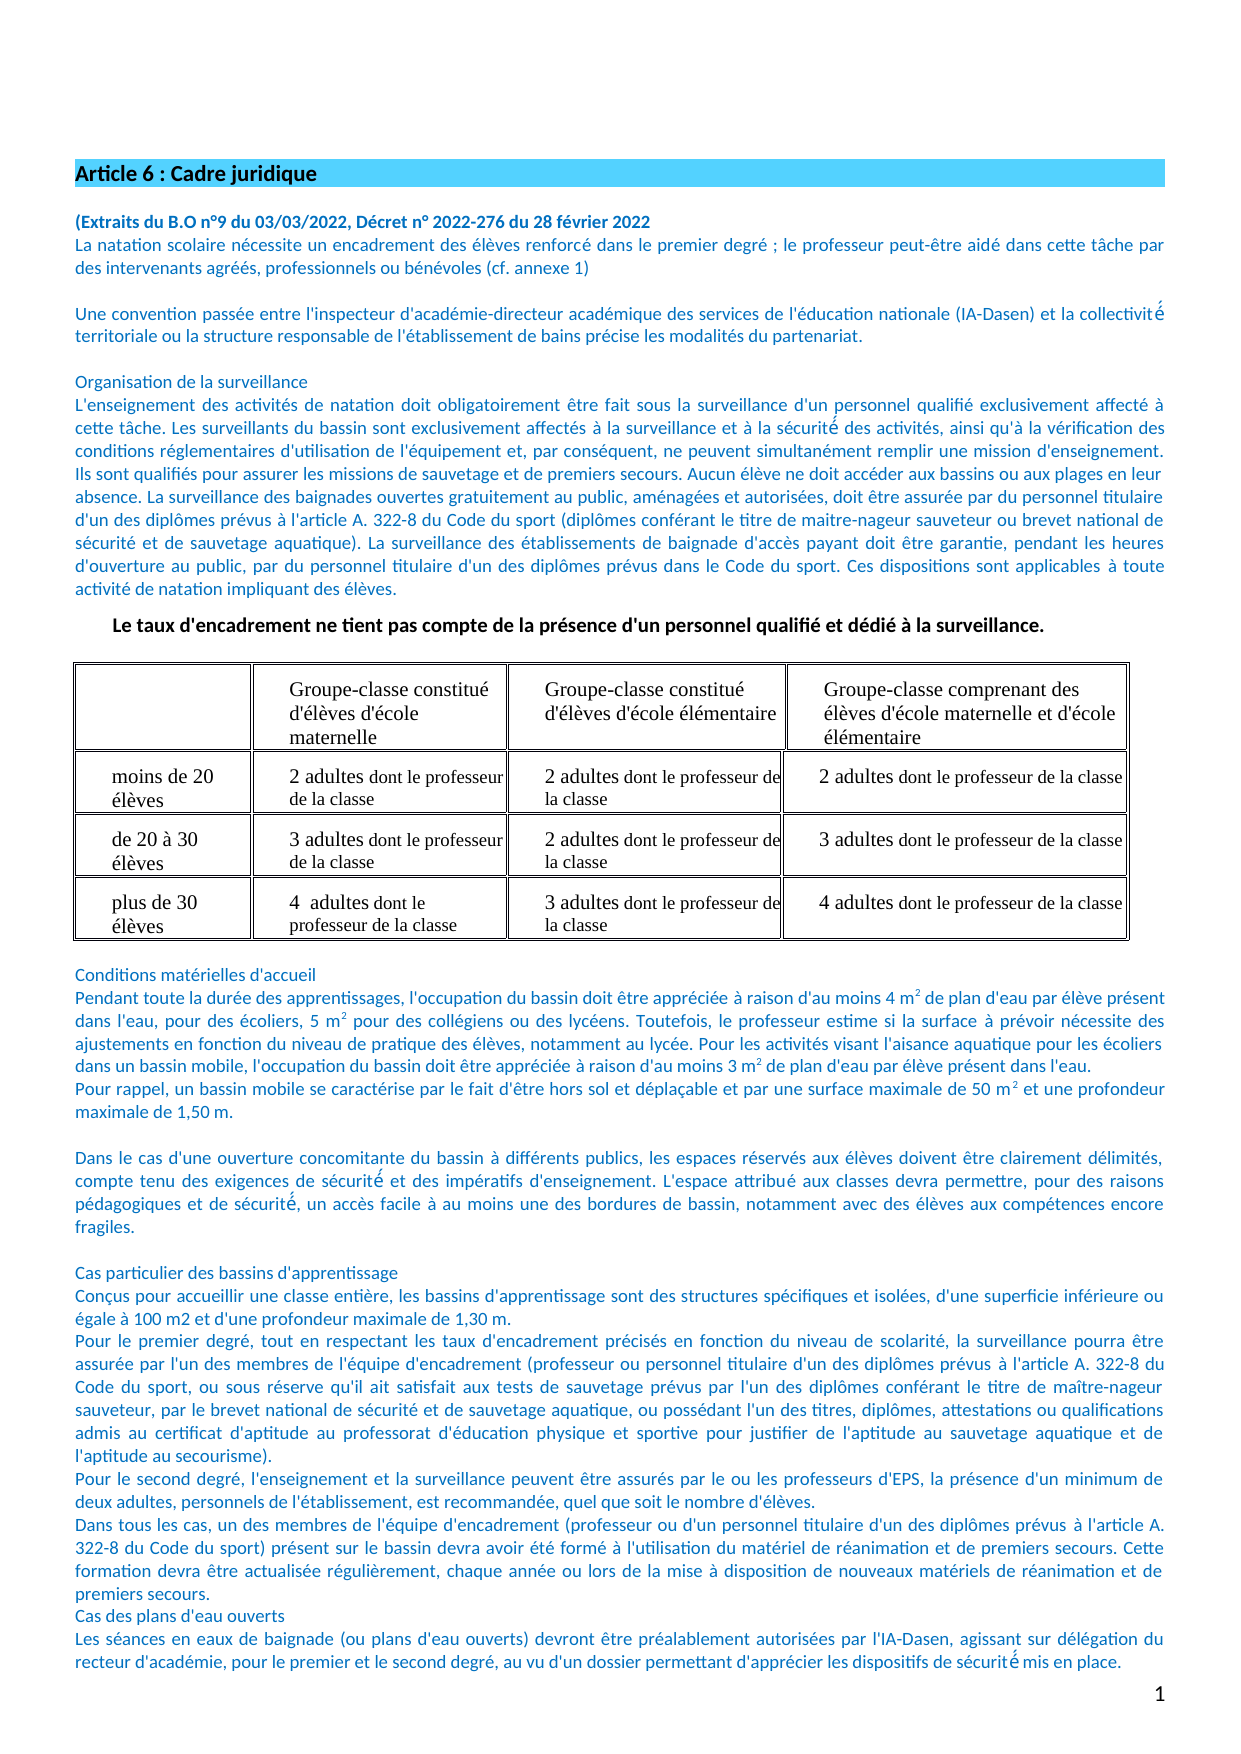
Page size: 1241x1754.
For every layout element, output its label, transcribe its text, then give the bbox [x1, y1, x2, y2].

text Une convention passée entre l'inspecteur d'académie-directeur académique des services de l'éducation nationale (IA-Dasen) et la collectivité́ territoriale ou la structure responsable de l'établissement de bains précise les modalités du partenariat. [75, 302, 1165, 347]
text Pendant toute la durée des apprentissages, l'occupation du bassin doit être appréciée à raison d'au moins 4 m2 de plan d'eau par élève présent dans l'eau, pour des écoliers, 5 m2 pour des collégiens ou des lycéens. Toutefois, le professeur estime si la surface à prévoir nécessite des ajustements en fonction du niveau de pratique des élèves, notamment au lycée. Pour les activités visant l'aisance aquatique pour les écoliers dans un bassin mobile, l'occupation du bassin doit être appréciée à raison d'au moins 3 m2 de plan d'eau par élève présent dans l'eau. [75, 986, 1165, 1078]
text L'enseignement des activités de natation doit obligatoirement être fait sous la surveillance d'un personnel qualifié exclusivement affecté à cette tâche. Les surveillants du bassin sont exclusivement affectés à la surveillance et à la sécurité́ des activités, ainsi qu'à la vérification des conditions réglementaires d'utilisation de l'équipement et, par conséquent, ne peuvent simultanément remplir une mission d'enseignement. Ils sont qualifiés pour assurer les missions de sauvetage et de premiers secours. Aucun élève ne doit accéder aux bassins ou aux plages en leur absence. La surveillance des baignades ouvertes gratuitement au public, aménagées et autorisées, doit être assurée par du personnel titulaire d'un des diplômes prévus à l'article A. 322-8 du Code du sport (diplômes conférant le titre de maitre-nageur sauveteur ou brevet national de sécurité et de sauvetage aquatique). La surveillance des établissements de baignade d'accès payant doit être garantie, pendant les heures d'ouverture au public, par du personnel titulaire d'un des diplômes prévus dans le Code du sport. Ces dispositions sont applicables à toute activité de natation impliquant des élèves. [75, 393, 1165, 599]
text Pour rappel, un bassin mobile se caractérise par le fait d'être hors sol et déplaçable et par une surface maximale de 50 m2 et une profondeur maximale de 1,50 m. [75, 1078, 1165, 1123]
text Le taux d'encadrement ne tient pas compte de la présence d'un personnel qualifié et dédié à la surveillance. [112, 612, 1165, 637]
text Pour le second degré, l'enseignement et la surveillance peuvent être assurés par le ou les professeurs d'EPS, la présence d'un minimum de deux adultes, personnels de l'établissement, est recommandée, quel que soit le nombre d'élèves. [75, 1467, 1165, 1513]
table_cell 4 adultes dont le professeur de la classe [784, 878, 1126, 938]
text Conçus pour accueillir une classe entière, les bassins d'apprentissage sont des structures spécifiques et isolées, d'une superficie inférieure ou égale à 100 m2 et d'une profondeur maximale de 1,30 m. [75, 1284, 1165, 1330]
text Conditions matérielles d'accueil [75, 963, 1165, 986]
table_header Groupe-classe constitué d'élèves d'école maternelle [254, 665, 506, 749]
text Pour le premier degré, tout en respectant les taux d'encadrement précisés en fonction du niveau de scolarité, la surveillance pourra être assurée par l'un des membres de l'équipe d'encadrement (professeur ou personnel titulaire d'un des diplômes prévus à l'article A. 322-8 du Code du sport, ou sous réserve qu'il ait satisfait aux tests de sauvetage prévus par l'un des diplômes conférant le titre de maître-nageur sauveteur, par le brevet national de sécurité et de sauvetage aquatique, ou possédant l'un des titres, diplômes, attestations ou qualifications admis au certificat d'aptitude au professorat d'éducation physique et sportive pour justifier de l'aptitude au sauvetage aquatique et de l'aptitude au secourisme). [75, 1330, 1165, 1467]
table_cell 4 adultes dont le professeur de la classe [254, 878, 506, 938]
table_cell 3 adultes dont le professeur de la classe [509, 878, 780, 938]
text Article 6 : Cadre juridique [75, 159, 1165, 187]
table_header [76, 665, 250, 749]
table_cell 2 adultes dont le professeur de la classe [784, 752, 1126, 812]
table_header Groupe-classe comprenant des élèves d'école maternelle et d'école élémentaire [788, 665, 1126, 749]
text Dans le cas d'une ouverture concomitante du bassin à différents publics, les espaces réservés aux élèves doivent être clairement délimités, compte tenu des exigences de sécurité́ et des impératifs d'enseignement. L'espace attribué aux classes devra permettre, pour des raisons pédagogiques et de sécurité́, un accès facile à au moins une des bordures de bassin, notamment avec des élèves aux compétences encore fragiles. [75, 1146, 1165, 1238]
table_cell 2 adultes dont le professeur de la classe [509, 815, 780, 875]
text Cas des plans d'eau ouverts [75, 1605, 1165, 1628]
table_cell 2 adultes dont le professeur de la classe [509, 752, 780, 812]
text Les séances en eaux de baignade (ou plans d'eau ouverts) devront être préalablement autorisées par l'IA-Dasen, agissant sur délégation du recteur d'académie, pour le premier et le second degré, au vu d'un dossier permettant d'apprécier les dispositifs de sécurité́ mis en place. [75, 1628, 1165, 1673]
text Cas particulier des bassins d'apprentissage [75, 1261, 1165, 1284]
table_cell 2 adultes dont le professeur de la classe [254, 752, 506, 812]
table_cell plus de 30 élèves [76, 878, 250, 938]
text Organisation de la surveillance [75, 370, 1165, 393]
table_cell 3 adultes dont le professeur de la classe [254, 815, 506, 875]
table_cell 3 adultes dont le professeur de la classe [784, 815, 1126, 875]
table_header Groupe-classe constitué d'élèves d'école élémentaire [509, 665, 785, 749]
table_cell de 20 à 30 élèves [76, 815, 250, 875]
text La natation scolaire nécessite un encadrement des élèves renforcé dans le premier degré ; le professeur peut-être aidé dans cette tâche par des intervenants agréés, professionnels ou bénévoles (cf. annexe 1) [75, 233, 1165, 279]
text (Extraits du B.O n°9 du 03/03/2022, Décret n° 2022-276 du 28 février 2022 [75, 210, 1165, 233]
table_cell moins de 20 élèves [76, 752, 250, 812]
text Dans tous les cas, un des membres de l'équipe d'encadrement (professeur ou d'un personnel titulaire d'un des diplômes prévus à l'article A. 322-8 du Code du sport) présent sur le bassin devra avoir été formé à l'utilisation du matériel de réanimation et de premiers secours. Cette formation devra être actualisée régulièrement, chaque année ou lors de la mise à disposition de nouveaux matériels de réanimation et de premiers secours. [75, 1513, 1165, 1605]
